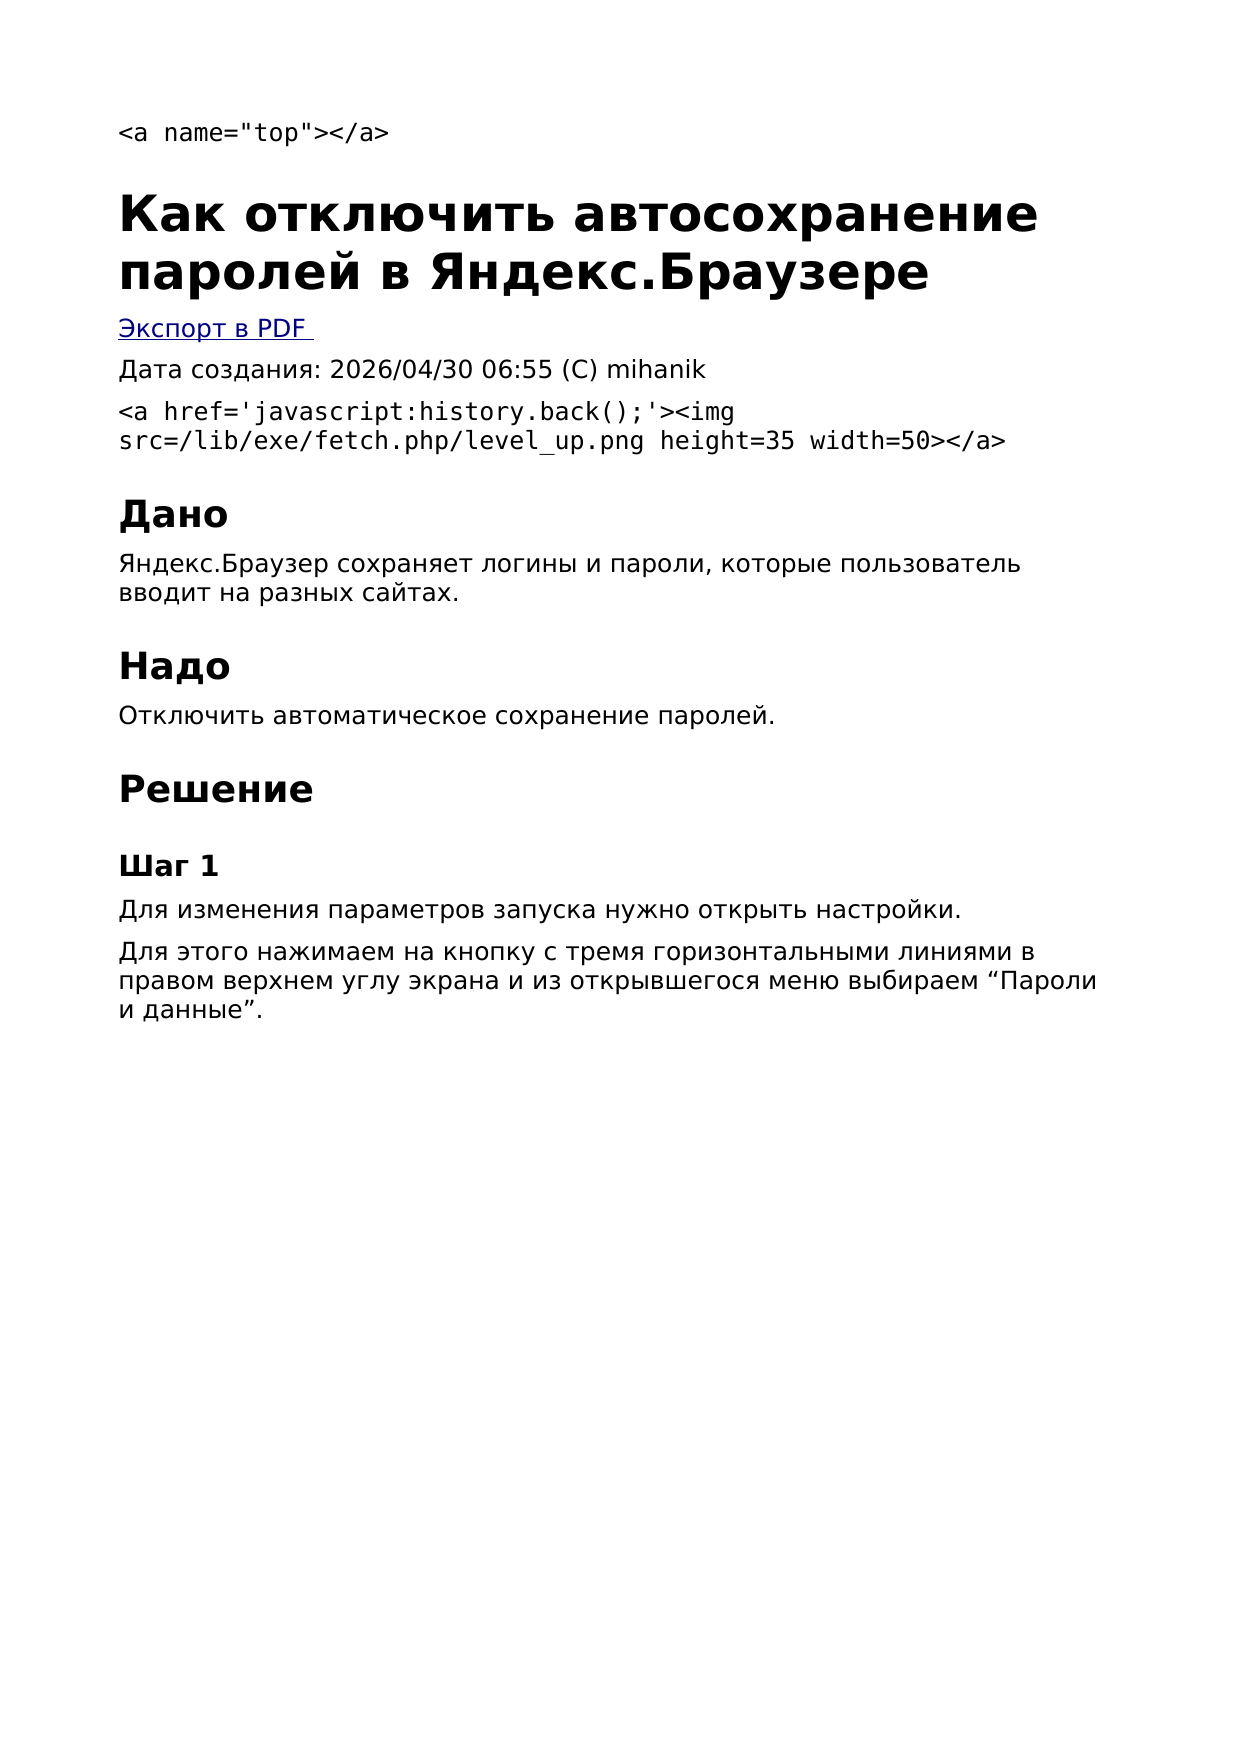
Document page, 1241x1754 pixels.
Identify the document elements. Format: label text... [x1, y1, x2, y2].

text Экспорт в PDF [118, 314, 1122, 343]
subtitle Решение [118, 768, 1122, 811]
text Яндекс.Браузер сохраняет логины и пароли, которые пользователь вводит на разных сайтах. [118, 549, 1122, 607]
text <a href='javascript:history.back();'><img src=/lib/exe/fetch.php/level_up.png height=35 width=50></a> [118, 397, 1122, 455]
text Отключить автоматическое сохранение паролей. [118, 701, 1122, 730]
subtitle Надо [118, 645, 1122, 688]
subtitle Как отключить автосохранение паролей в Яндекс.Браузере [118, 185, 1122, 301]
text <a name="top"></a> [118, 118, 1122, 147]
text Дата создания: 2026/04/30 06:55 (C) mihanik [118, 355, 1122, 384]
text Для этого нажимаем на кнопку с тремя горизонтальными линиями в правом верхнем углу экрана и из открывшегося меню выбираем “Пароли и данные”. [118, 937, 1122, 1024]
text Для изменения параметров запуска нужно открыть настройки. [118, 895, 1122, 924]
subtitle Дано [118, 493, 1122, 537]
subtitle Шаг 1 [118, 849, 1122, 883]
